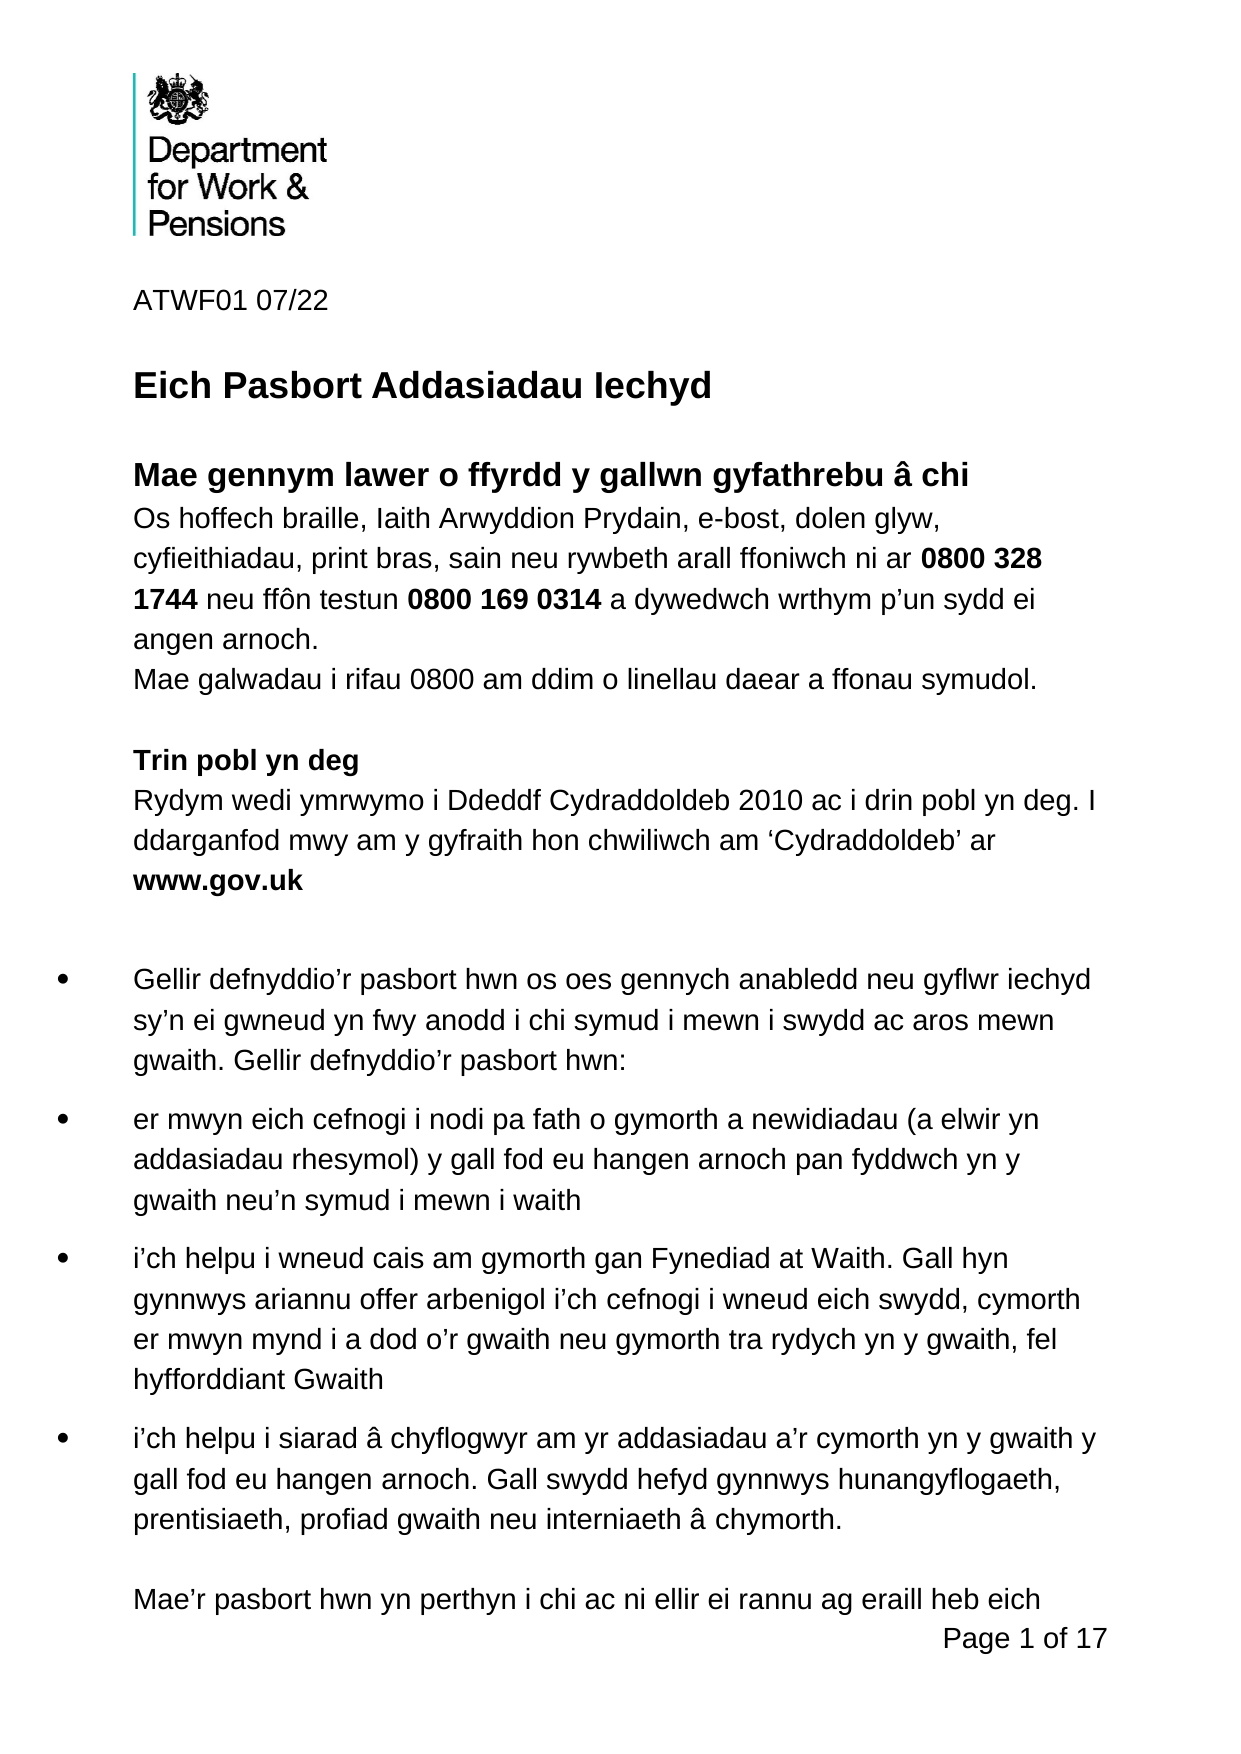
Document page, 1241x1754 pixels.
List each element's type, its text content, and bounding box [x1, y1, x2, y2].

text Rydym wedi ymrwymo i Ddeddf Cydraddoldeb 2010 ac i drin pobl yn deg. I ddarganfod mwy am y gyfraith hon chwiliwch am ‘Cydraddoldeb’ ar www.gov.uk [133, 783, 1108, 897]
list i’ch helpu i wneud cais am gymorth gan Fynediad at Waith. Gall hyn gynnwys ariannu offer arbenigol i’ch cefnogi i wneud eich swydd, cymorth er mwyn mynd i a dod o’r gwaith neu gymorth tra rydych yn y gwaith, fel hyfforddiant Gwaith [58, 1241, 1108, 1396]
list i’ch helpu i siarad â chyflogwyr am yr addasiadau a’r cymorth yn y gwaith y gall fod eu hangen arnoch. Gall swydd hefyd gynnwys hunangyflogaeth, prentisiaeth, profiad gwaith neu interniaeth â chymorth. [58, 1421, 1108, 1535]
text Mae’r pasbort hwn yn perthyn i chi ac ni ellir ei rannu ag eraill heb eich [133, 1582, 1108, 1616]
list Gellir defnyddio’r pasbort hwn os oes gennych anabledd neu gyflwr iechyd sy’n ei gwneud yn fwy anodd i chi symud i mewn i swydd ac aros mewn gwaith. Gellir defnyddio’r pasbort hwn: [58, 962, 1108, 1076]
text Os hoffech braille, Iaith Arwyddion Prydain, e-bost, dolen glyw, cyfieithiadau, print bras, sain neu rywbeth arall ffoniwch ni ar 0800 328 1744 neu ffôn testun 0800 169 0314 a dywedwch wrthym p’un sydd ei angen arnoch. [133, 501, 1108, 655]
list er mwyn eich cefnogi i nodi pa fath o gymorth a newidiadau (a elwir yn addasiadau rhesymol) y gall fod eu hangen arnoch pan fyddwch yn y gwaith neu’n symud i mewn i waith [58, 1102, 1108, 1216]
subtitle Trin pobl yn deg [133, 742, 1108, 776]
text Mae galwadau i rifau 0800 am ddim o linellau daear a ffonau symudol. [133, 662, 1108, 696]
text Mae gennym lawer o ffyrdd y gallwn gyfathrebu â chi [133, 455, 1108, 494]
text ATWF01 07/22 [133, 283, 1108, 316]
text Eich Pasbort Addasiadau Iechyd [133, 363, 1108, 406]
